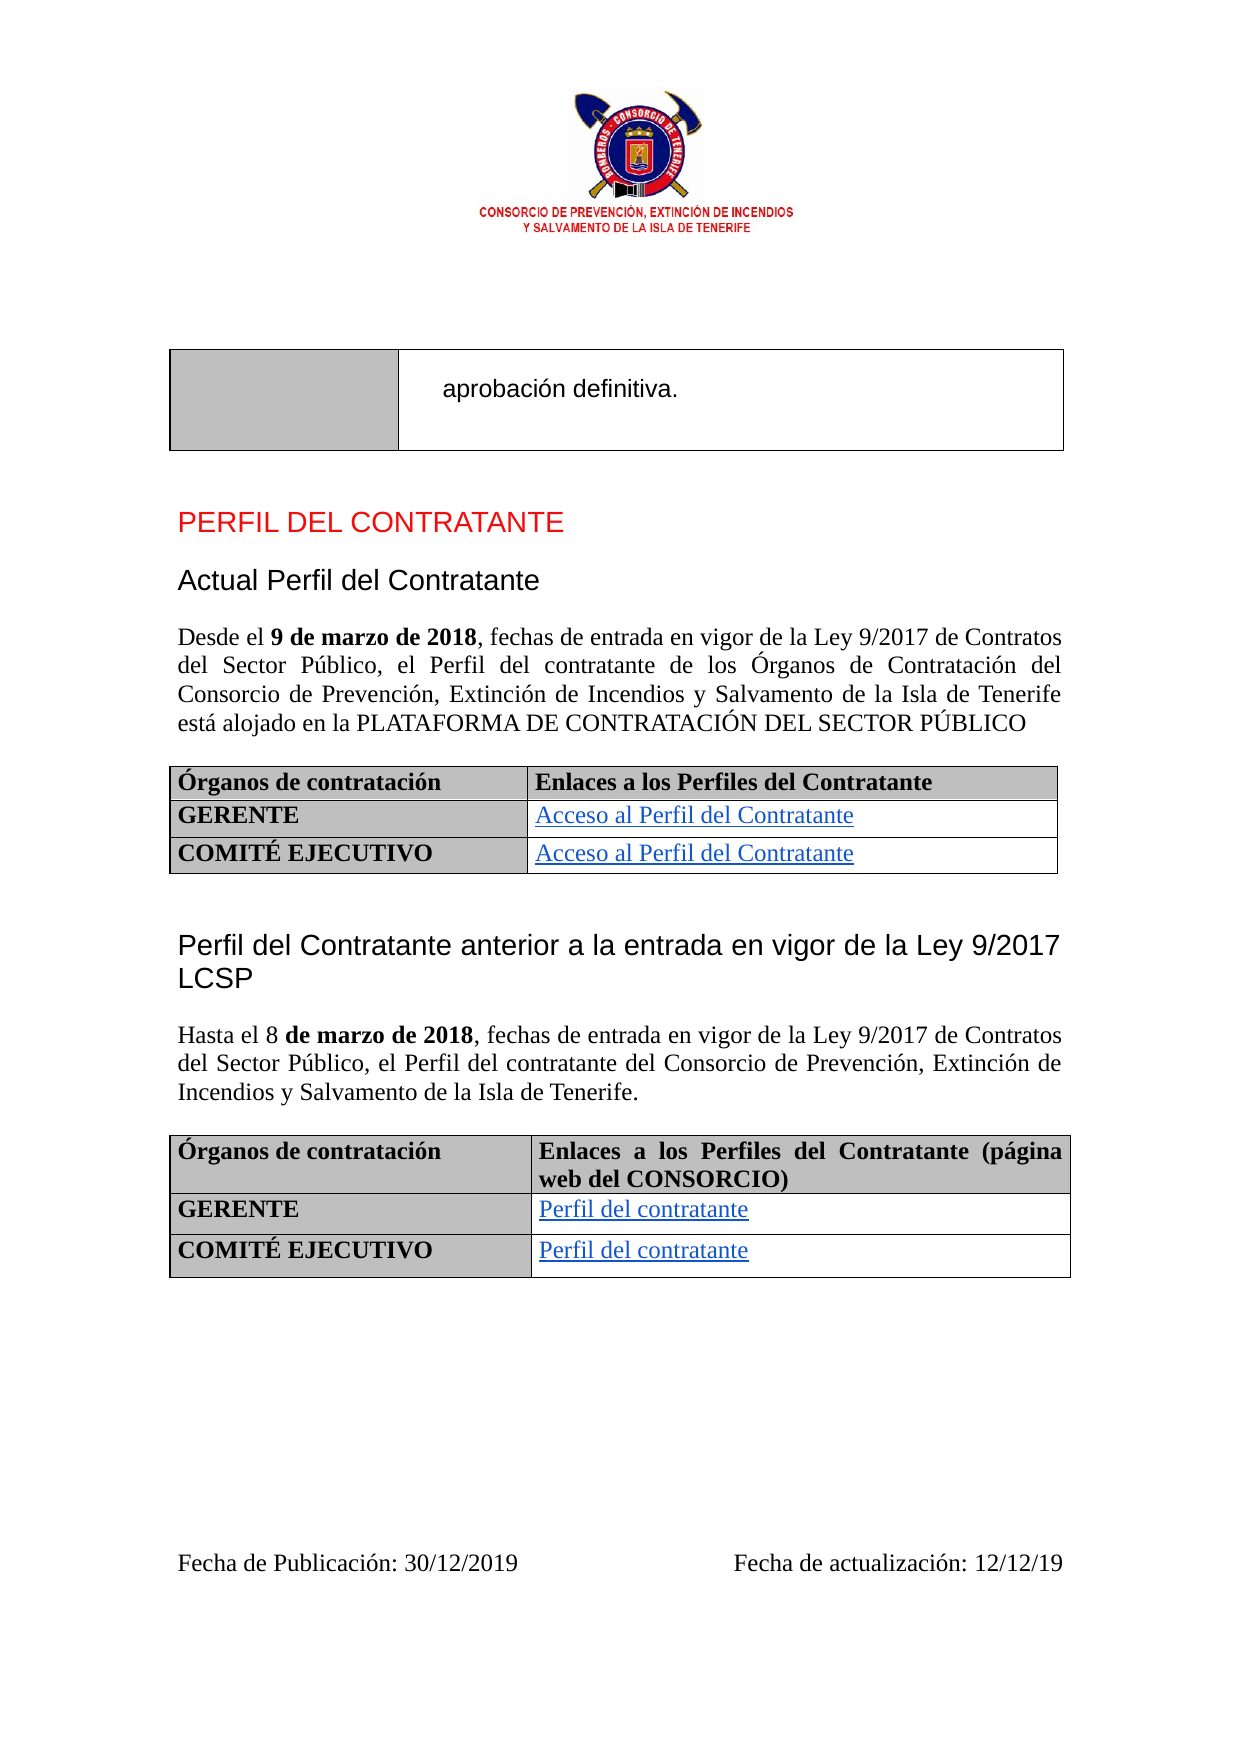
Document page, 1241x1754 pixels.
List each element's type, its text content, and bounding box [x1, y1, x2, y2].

table_header aprobación definitiva. [399, 350, 1063, 450]
text Hasta el 8 de marzo de 2018, fechas de entrada en vigor de la Ley 9/2017 de Contratos del Sector Público, el Perfil del contratante del Consorcio de Prevención, Extinción de Incendios y Salvamento de la Isla de Tenerife. [177, 1020, 1063, 1106]
table_cell Acceso al Perfil del Contratante [528, 838, 1057, 873]
subtitle Actual Perfil del Contratante [177, 563, 1063, 597]
table_cell Perfil del contratante [532, 1194, 1070, 1234]
table_cell COMITÉ EJECUTIVO [171, 838, 527, 873]
table_cell GERENTE [171, 1194, 531, 1234]
table_cell GERENTE [171, 801, 527, 837]
table_cell COMITÉ EJECUTIVO [171, 1235, 531, 1277]
table_header Órganos de contratación [171, 767, 527, 799]
table_header Enlaces a los Perfiles del Contratante [528, 767, 1057, 799]
table_header Enlaces a los Perfiles del Contratante (página web del CONSORCIO) [532, 1136, 1070, 1193]
text Desde el 9 de marzo de 2018, fechas de entrada en vigor de la Ley 9/2017 de Contratos del Sector Público, el Perfil del contratante de los Órganos de Contratación del Consorcio de Prevención, Extinción de Incendios y Salvamento de la Isla de Tenerife está alojado en la PLATAFORMA DE CONTRATACIÓN DEL SECTOR PÚBLICO [177, 622, 1063, 737]
table_header [171, 350, 398, 450]
subtitle PERFIL DEL CONTRATANTE [177, 505, 1063, 538]
table_cell Perfil del contratante [532, 1235, 1070, 1277]
picture [454, 79, 824, 246]
table_header Órganos de contratación [171, 1136, 531, 1193]
subtitle Perfil del Contratante anterior a la entrada en vigor de la Ley 9/2017 LCSP [177, 928, 1063, 995]
table_cell Acceso al Perfil del Contratante [528, 801, 1057, 837]
